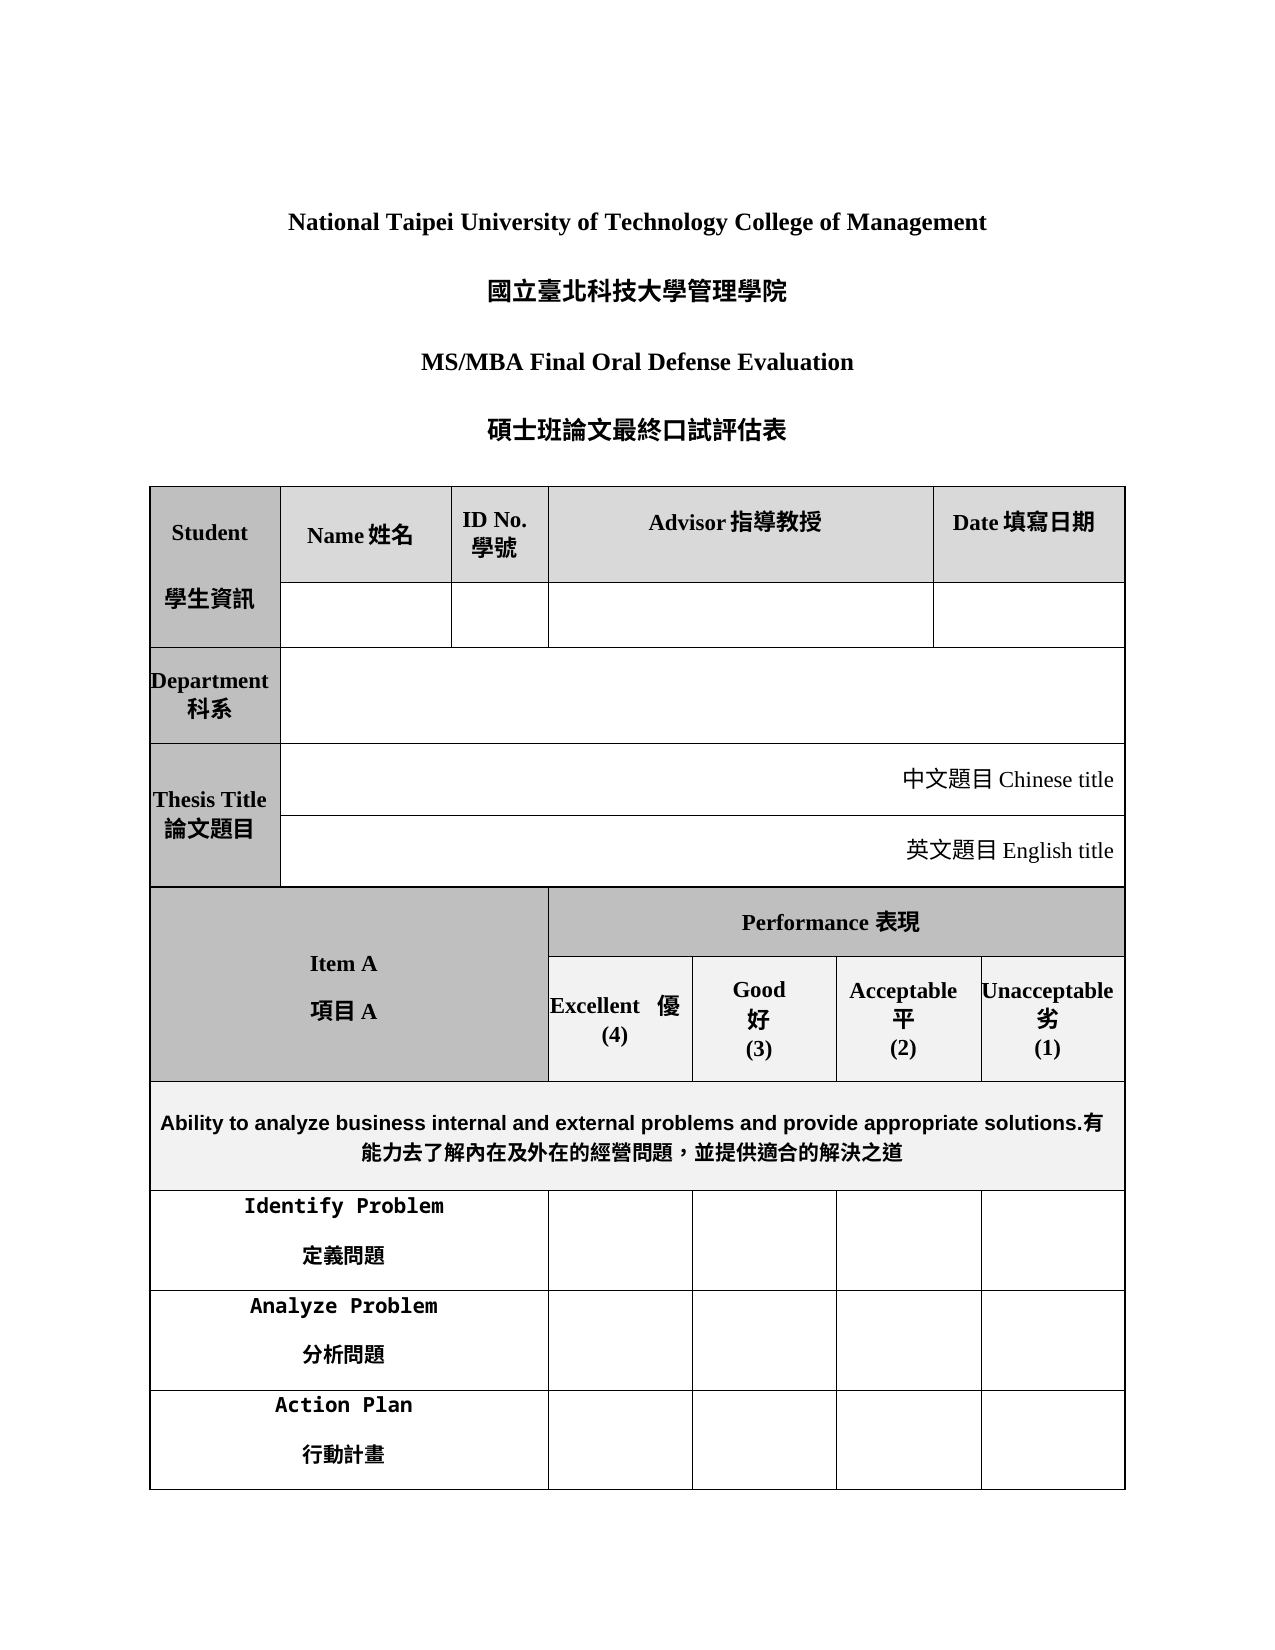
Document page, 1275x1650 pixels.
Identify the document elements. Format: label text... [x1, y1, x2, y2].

table_cell Performance 表現 [549, 888, 1124, 956]
table_cell [281, 583, 451, 647]
table_header Name姓名 [281, 487, 451, 582]
table_header Student 學生資訊 [151, 487, 280, 647]
table_cell [934, 583, 1124, 647]
table_cell Acceptable 平 (2) [837, 957, 981, 1081]
table_cell [837, 1291, 981, 1389]
table_cell 英文題目English title [281, 816, 1124, 886]
table_cell [549, 1191, 692, 1290]
table_cell Identify Problem 定義問題 [151, 1191, 548, 1290]
table_cell Analyze Problem 分析問題 [151, 1291, 548, 1389]
table_header Advisor指導教授 [549, 487, 933, 582]
table_cell [693, 1391, 836, 1489]
table_cell Action Plan 行動計畫 [151, 1391, 548, 1489]
table_cell 中文題目Chinese title [281, 744, 1124, 815]
table_cell Department科系 [151, 648, 280, 743]
table_cell [549, 1391, 692, 1489]
table_header ID No.學號 [452, 487, 548, 582]
table_header Date填寫日期 [934, 487, 1124, 582]
table_cell Excellent 優 (4) [549, 957, 692, 1081]
table_cell [837, 1391, 981, 1489]
table_cell [549, 1291, 692, 1389]
table_cell Item A 項目A [151, 888, 548, 1081]
text MS/MBA Final Oral Defense Evaluation [150, 347, 1125, 375]
table_cell Good 好 (3) [693, 957, 836, 1081]
table_cell [982, 1291, 1124, 1389]
text 碩士班論文最終口試評估表 [150, 411, 1125, 447]
table_cell [982, 1191, 1124, 1290]
table_cell [693, 1191, 836, 1290]
table_cell [281, 648, 1124, 743]
text 國立臺北科技大學管理學院 [150, 271, 1125, 308]
table_cell [549, 583, 933, 647]
table_cell [837, 1191, 981, 1290]
table_cell [452, 583, 548, 647]
table_cell Thesis Title論文題目 [151, 744, 280, 886]
table_cell Unacceptable劣 (1) [982, 957, 1124, 1081]
table_cell [693, 1291, 836, 1389]
text National Taipei University of Technology College of Management [150, 207, 1125, 236]
table_cell Ability to analyze business internal and external problems and provide appropriate solutions.有能力去了解內在及外在的經營問題，並提供適合的解決之道 [151, 1082, 1124, 1190]
table_cell [982, 1391, 1124, 1489]
